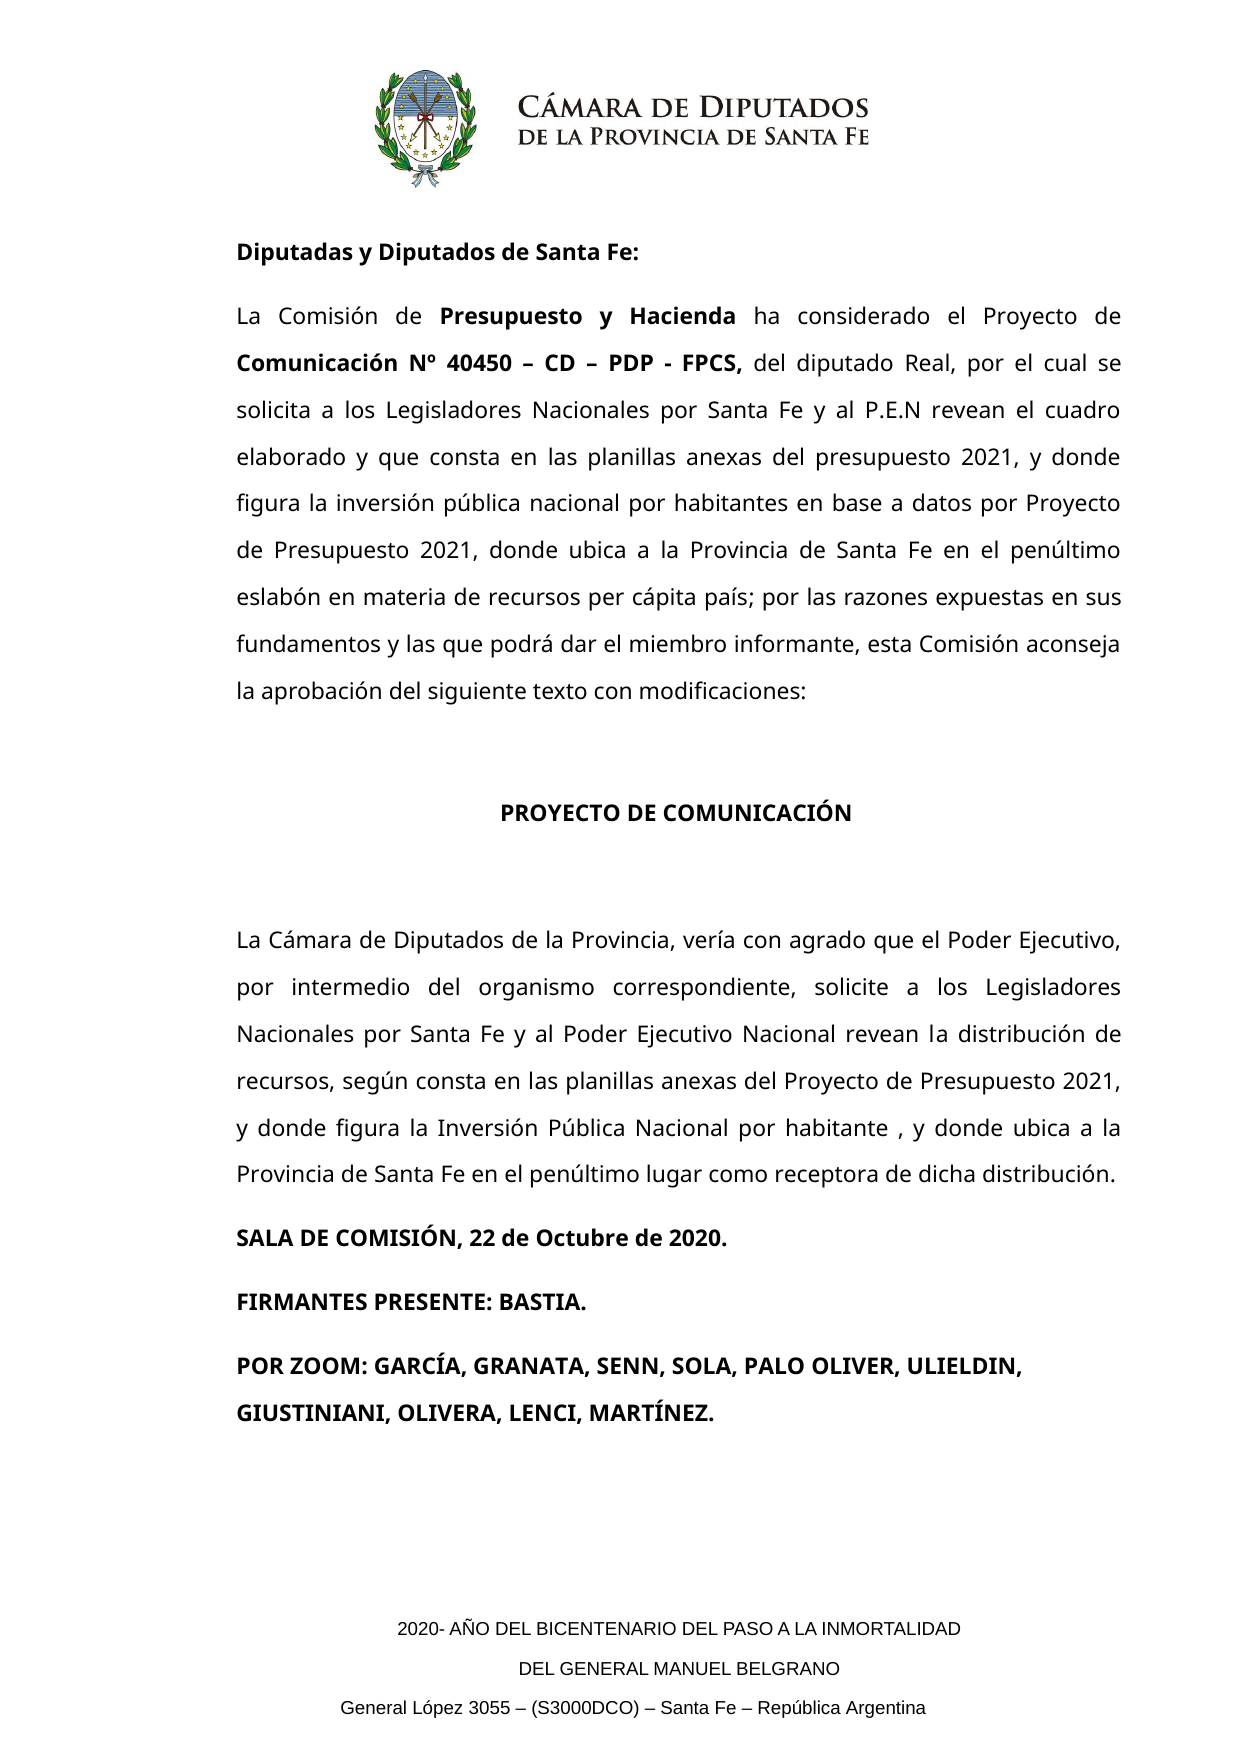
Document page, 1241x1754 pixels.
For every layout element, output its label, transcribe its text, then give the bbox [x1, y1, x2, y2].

text FIRMANTES PRESENTE: BASTIA. [236, 1286, 1122, 1317]
text POR ZOOM: GARCÍA, GRANATA, SENN, SOLA, PALO OLIVER, ULIELDIN, GIUSTINIANI, OLIVERA, LENCI, MARTÍNEZ. [236, 1350, 1063, 1428]
text SALA DE COMISIÓN, 22 de Octubre de 2020. [236, 1222, 1122, 1253]
text La Comisión de Presupuesto y Hacienda ha considerado el Proyecto de Comunicación Nº 40450 – CD – PDP - FPCS, del diputado Real, por el cual se solicita a los Legisladores Nacionales por Santa Fe y al P.E.N revean el cuadro elaborado y que consta en las planillas anexas del presupuesto 2021, y donde figura la inversión pública nacional por habitantes en base a datos por Proyecto de Presupuesto 2021, donde ubica a la Provincia de Santa Fe en el penúltimo eslabón en materia de recursos per cápita país; por las razones expuestas en sus fundamentos y las que podrá dar el miembro informante, esta Comisión aconseja la aprobación del siguiente texto con modificaciones: [236, 300, 1122, 706]
text Diputadas y Diputados de Santa Fe: [236, 236, 1122, 267]
picture [374, 70, 869, 192]
text La Cámara de Diputados de la Provincia, vería con agrado que el Poder Ejecutivo, por intermedio del organismo correspondiente, solicite a los Legisladores Nacionales por Santa Fe y al Poder Ejecutivo Nacional revean la distribución de recursos, según consta en las planillas anexas del Proyecto de Presupuesto 2021, y donde figura la Inversión Pública Nacional por habitante , y donde ubica a la Provincia de Santa Fe en el penúltimo lugar como receptora de dicha distribución. [236, 924, 1122, 1190]
text PROYECTO DE COMUNICACIÓN [236, 797, 1122, 828]
